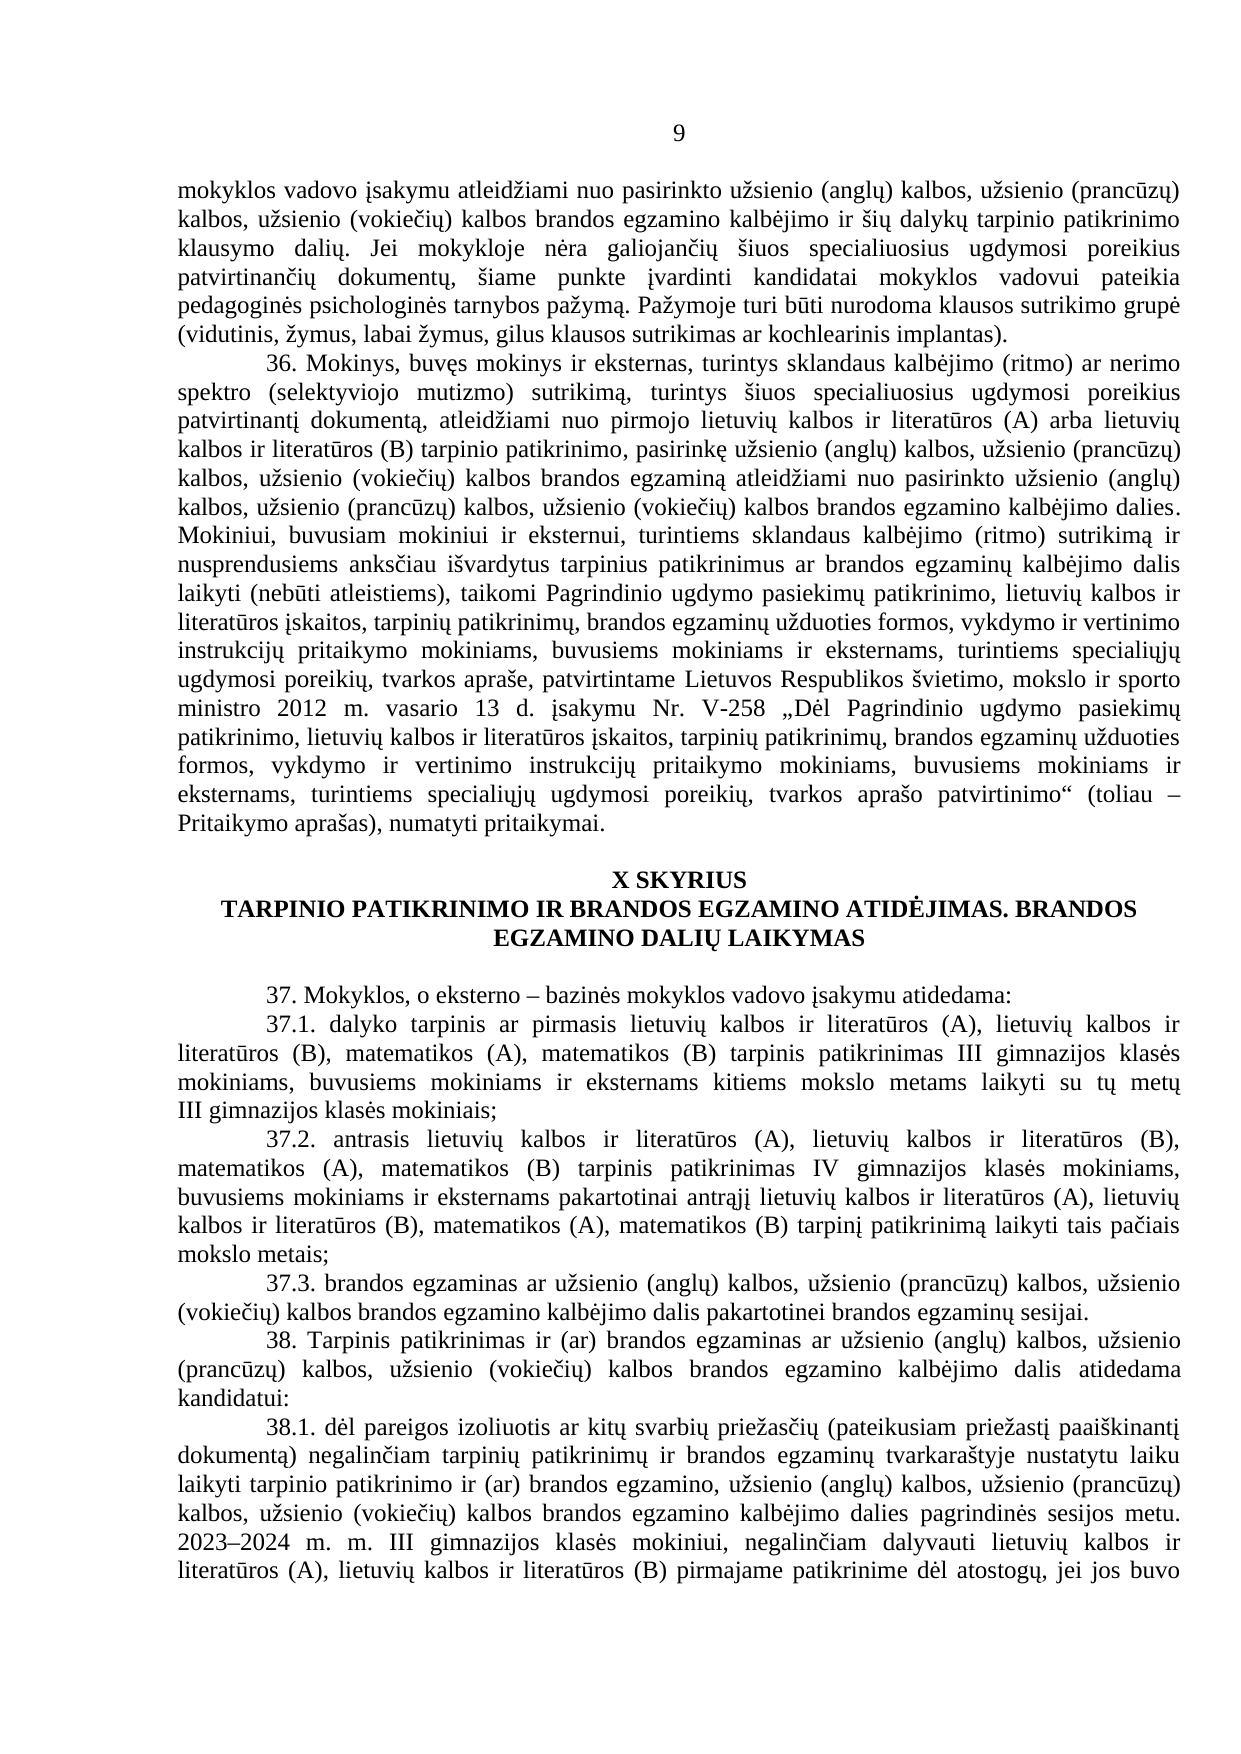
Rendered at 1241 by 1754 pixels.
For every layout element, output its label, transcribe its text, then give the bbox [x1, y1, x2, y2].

text 37.3. brandos egzaminas ar užsienio (anglų) kalbos, užsienio (prancūzų) kalbos, užsienio (vokiečių) kalbos brandos egzamino kalbėjimo dalis pakartotinei brandos egzaminų sesijai. [177, 1268, 1181, 1326]
text TARPINIO PATIKRINIMO IR BRANDOS EGZAMINO ATIDĖJIMAS. BRANDOS EGZAMINO DALIŲ LAIKYMAS [177, 894, 1181, 952]
text 37. Mokyklos, o eksterno – bazinės mokyklos vadovo įsakymu atidedama: [177, 981, 1181, 1009]
text mokyklos vadovo įsakymu atleidžiami nuo pasirinkto užsienio (anglų) kalbos, užsienio (prancūzų) kalbos, užsienio (vokiečių) kalbos brandos egzamino kalbėjimo ir šių dalykų tarpinio patikrinimo klausymo dalių. Jei mokykloje nėra galiojančių šiuos specialiuosius ugdymosi poreikius patvirtinančių dokumentų, šiame punkte įvardinti kandidatai mokyklos vadovui pateikia pedagoginės psichologinės tarnybos pažymą. Pažymoje turi būti nurodoma klausos sutrikimo grupė (vidutinis, žymus, labai žymus, gilus klausos sutrikimas ar kochlearinis implantas). [177, 176, 1181, 348]
text 38.1. dėl pareigos izoliuotis ar kitų svarbių priežasčių (pateikusiam priežastį paaiškinantį dokumentą) negalinčiam tarpinių patikrinimų ir brandos egzaminų tvarkaraštyje nustatytu laiku laikyti tarpinio patikrinimo ir (ar) brandos egzamino, užsienio (anglų) kalbos, užsienio (prancūzų) kalbos, užsienio (vokiečių) kalbos brandos egzamino kalbėjimo dalies pagrindinės sesijos metu. 2023–2024 m. m. III gimnazijos klasės mokiniui, negalinčiam dalyvauti lietuvių kalbos ir literatūros (A), lietuvių kalbos ir literatūros (B) pirmajame patikrinime dėl atostogų, jei jos buvo [177, 1412, 1181, 1584]
text 37.1. dalyko tarpinis ar pirmasis lietuvių kalbos ir literatūros (A), lietuvių kalbos ir literatūros (B), matematikos (A), matematikos (B) tarpinis patikrinimas III gimnazijos klasės mokiniams, buvusiems mokiniams ir eksternams kitiems mokslo metams laikyti su tų metų III gimnazijos klasės mokiniais; [177, 1009, 1181, 1124]
text X SKYRIUS [177, 866, 1181, 894]
text 37.2. antrasis lietuvių kalbos ir literatūros (A), lietuvių kalbos ir literatūros (B), matematikos (A), matematikos (B) tarpinis patikrinimas IV gimnazijos klasės mokiniams, buvusiems mokiniams ir eksternams pakartotinai antrąjį lietuvių kalbos ir literatūros (A), lietuvių kalbos ir literatūros (B), matematikos (A), matematikos (B) tarpinį patikrinimą laikyti tais pačiais mokslo metais; [177, 1124, 1181, 1268]
text 38. Tarpinis patikrinimas ir (ar) brandos egzaminas ar užsienio (anglų) kalbos, užsienio (prancūzų) kalbos, užsienio (vokiečių) kalbos brandos egzamino kalbėjimo dalis atidedama kandidatui: [177, 1326, 1181, 1412]
text 36. Mokinys, buvęs mokinys ir eksternas, turintys sklandaus kalbėjimo (ritmo) ar nerimo spektro (selektyviojo mutizmo) sutrikimą, turintys šiuos specialiuosius ugdymosi poreikius patvirtinantį dokumentą, atleidžiami nuo pirmojo lietuvių kalbos ir literatūros (A) arba lietuvių kalbos ir literatūros (B) tarpinio patikrinimo, pasirinkę užsienio (anglų) kalbos, užsienio (prancūzų) kalbos, užsienio (vokiečių) kalbos brandos egzaminą atleidžiami nuo pasirinkto užsienio (anglų) kalbos, užsienio (prancūzų) kalbos, užsienio (vokiečių) kalbos brandos egzamino kalbėjimo dalies. Mokiniui, buvusiam mokiniui ir eksternui, turintiems sklandaus kalbėjimo (ritmo) sutrikimą ir nusprendusiems anksčiau išvardytus tarpinius patikrinimus ar brandos egzaminų kalbėjimo dalis laikyti (nebūti atleistiems), taikomi Pagrindinio ugdymo pasiekimų patikrinimo, lietuvių kalbos ir literatūros įskaitos, tarpinių patikrinimų, brandos egzaminų užduoties formos, vykdymo ir vertinimo instrukcijų pritaikymo mokiniams, buvusiems mokiniams ir eksternams, turintiems specialiųjų ugdymosi poreikių, tvarkos apraše, patvirtintame Lietuvos Respublikos švietimo, mokslo ir sporto ministro 2012 m. vasario 13 d. įsakymu Nr. V-258 „Dėl Pagrindinio ugdymo pasiekimų patikrinimo, lietuvių kalbos ir literatūros įskaitos, tarpinių patikrinimų, brandos egzaminų užduoties formos, vykdymo ir vertinimo instrukcijų pritaikymo mokiniams, buvusiems mokiniams ir eksternams, turintiems specialiųjų ugdymosi poreikių, tvarkos aprašo patvirtinimo“ (toliau – Pritaikymo aprašas), numatyti pritaikymai. [177, 348, 1181, 837]
